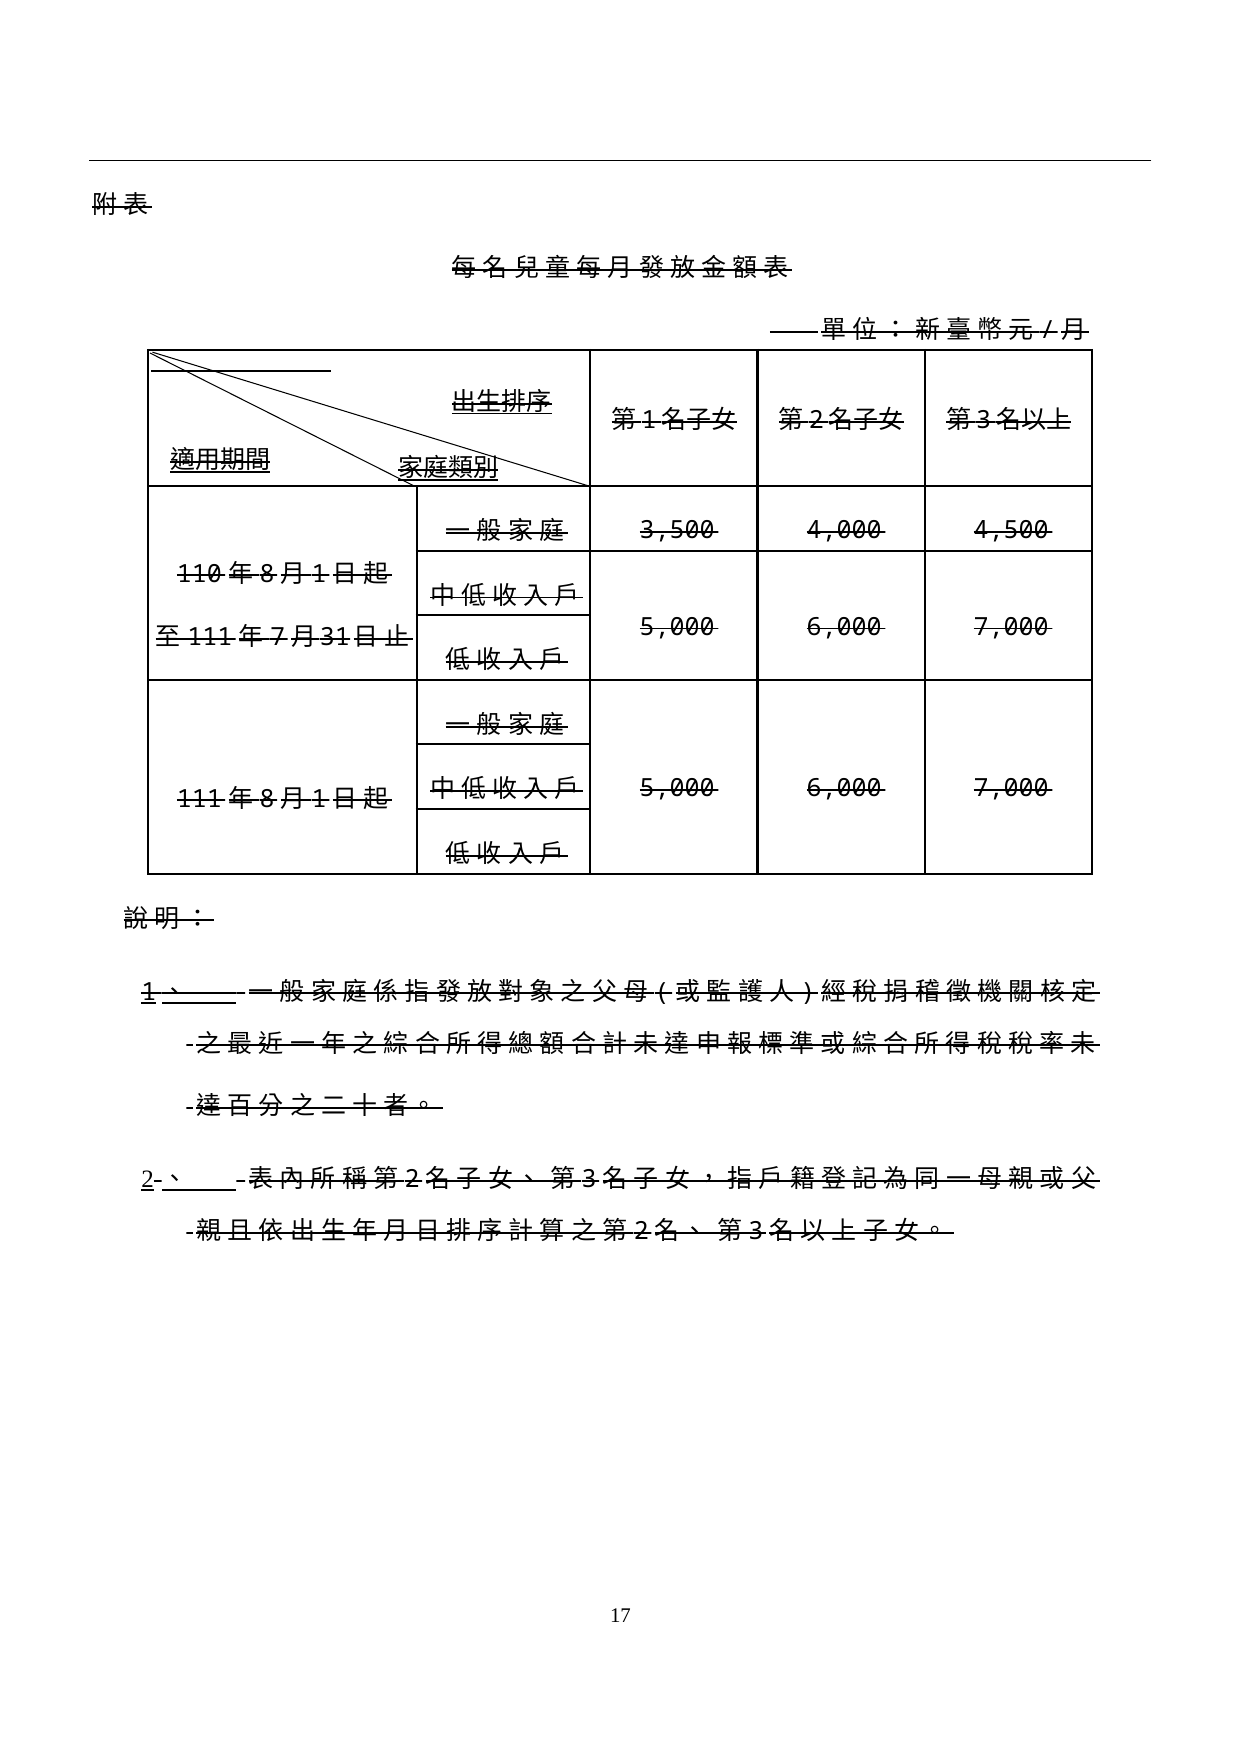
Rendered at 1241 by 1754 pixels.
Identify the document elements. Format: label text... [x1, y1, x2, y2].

table_header [149, 354, 409, 485]
table_cell 5,000 [591, 552, 756, 679]
table_cell 一般家庭 [418, 487, 589, 549]
table_header 第2名子女 [759, 351, 924, 485]
text 單位：新臺幣元/月 [764, 286, 1151, 349]
table_header [160, 356, 205, 370]
table_cell 中低收入戶 [418, 745, 589, 808]
text 每名兒童每月發放金額表 [0, 224, 1151, 286]
text 說明： [114, 874, 1107, 937]
list 表內所稱第2名子女、第3名子女，指戶籍登記為同一母親或父親且依出生年月日排序計算之第2名、第3名以上子女。 [136, 1124, 1107, 1249]
table_header [154, 351, 589, 485]
text 附表 [89, 161, 1151, 224]
table_cell 6,000 [759, 552, 924, 679]
table_cell 7,000 [926, 552, 1091, 679]
table_header [191, 372, 580, 485]
table_cell 低收入戶 [418, 810, 589, 872]
table_header 第1名子女 [591, 351, 756, 485]
table_header 第3名以上 [926, 351, 1091, 485]
table_cell 中低收入戶 [418, 552, 589, 614]
table_cell 低收入戶 [418, 616, 589, 679]
list 一般家庭係指發放對象之父母(或監護人)經稅捐稽徵機關核定之最近一年之綜合所得總額合計未達申報標準或綜合所得稅稅率未達百分之二十者。 [136, 937, 1107, 1124]
table_cell 111年8月1日起 [149, 681, 416, 872]
table_cell 一般家庭 [418, 681, 589, 743]
table_cell 7,000 [926, 681, 1091, 872]
table_cell 4,500 [926, 487, 1091, 549]
table_cell 110年8月1日起 至111年7月31日止 [149, 487, 416, 679]
table_cell 6,000 [759, 681, 924, 872]
table_cell 5,000 [591, 681, 756, 872]
table_cell 4,000 [759, 487, 924, 549]
table_cell 3,500 [591, 487, 756, 549]
